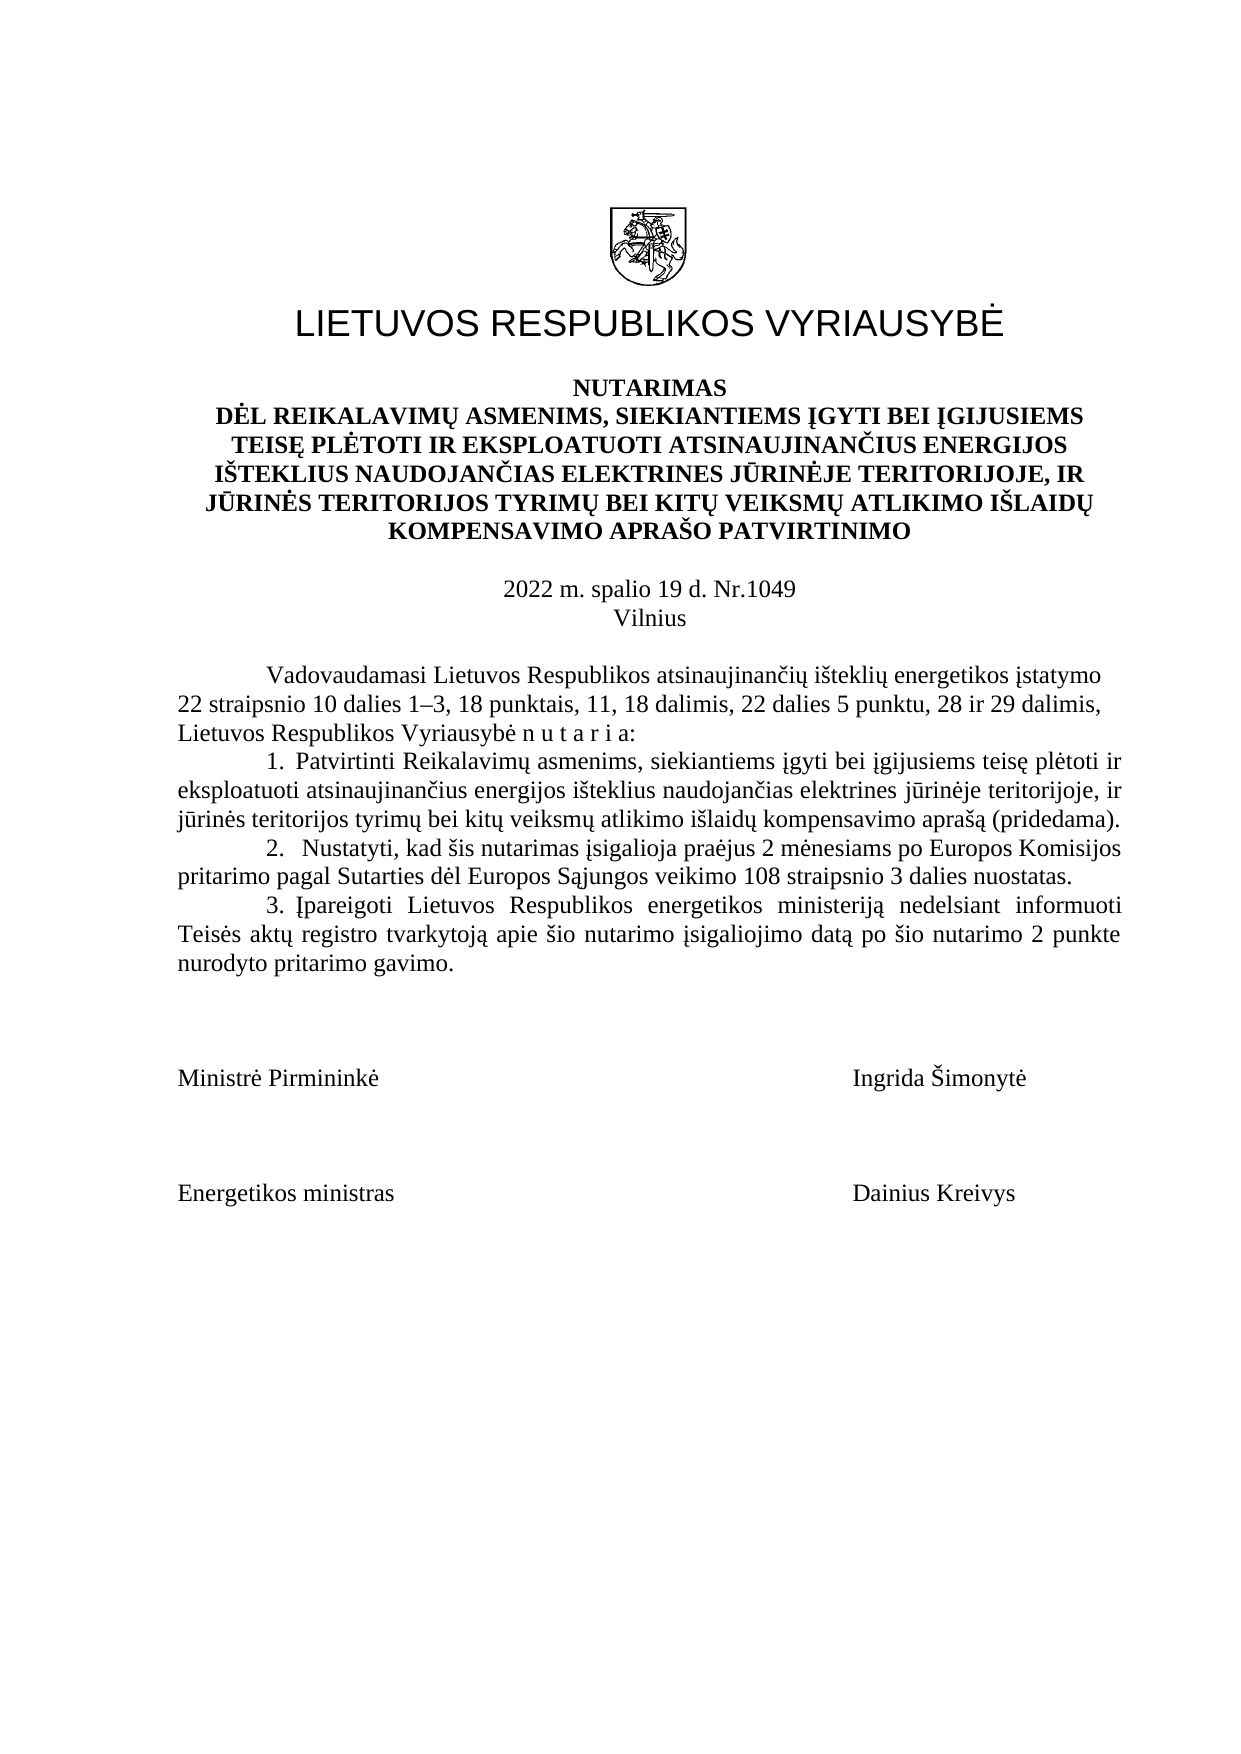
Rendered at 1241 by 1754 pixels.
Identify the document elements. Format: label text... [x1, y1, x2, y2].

text Lietuvos Respublikos Vyriausybė [177, 301, 1122, 344]
text Energetikos ministras Dainius Kreivys [177, 1178, 1122, 1206]
text Ministrė Pirmininkė Ingrida Šimonytė [177, 1063, 1122, 1091]
text 2. Nustatyti, kad šis nutarimas įsigalioja praėjus 2 mėnesiams po Europos Komisijos pritarimo pagal Sutarties dėl Europos Sąjungos veikimo 108 straipsnio 3 dalies nuostatas. [177, 833, 1122, 890]
text 3. Įpareigoti Lietuvos Respublikos energetikos ministeriją nedelsiant informuoti Teisės aktų registro tvarkytoją apie šio nutarimo įsigaliojimo datą po šio nutarimo 2 punkte nurodyto pritarimo gavimo. [177, 890, 1122, 976]
text Vilnius [177, 603, 1122, 631]
text 1. Patvirtinti Reikalavimų asmenims, siekiantiems įgyti bei įgijusiems teisę plėtoti ir eksploatuoti atsinaujinančius energijos išteklius naudojančias elektrines jūrinėje teritorijoje, ir jūrinės teritorijos tyrimų bei kitų veiksmų atlikimo išlaidų kompensavimo aprašą (pridedama). [177, 746, 1122, 833]
text 2022 m. spalio 19 d. Nr.1049 [177, 574, 1122, 603]
text Vadovaudamasi Lietuvos Respublikos atsinaujinančių išteklių energetikos įstatymo 22 straipsnio 10 dalies 1–3, 18 punktais, 11, 18 dalimis, 22 dalies 5 punktu, 28 ir 29 dalimis, Lietuvos Respublikos Vyriausybė n u t a r i a: [177, 660, 1122, 746]
text DĖL REIKALAVIMŲ ASMENIMS, SIEKIANTIEMS ĮGYTI BEI ĮGIJUSIEMS TEISĘ PLĖTOTI IR EKSPLOATUOTI ATSINAUJINANČIUS ENERGIJOS IŠTEKLIUS NAUDOJANČIAS ELEKTRINES JŪRINĖJE TERITORIJOJE, IR JŪRINĖS TERITORIJOS TYRIMŲ BEI KITŲ VEIKSMŲ ATLIKIMO IŠLAIDŲ KOMPENSAVIMO APRAŠO PATVIRTINIMO [177, 401, 1122, 545]
text nutarimas [177, 373, 1122, 401]
